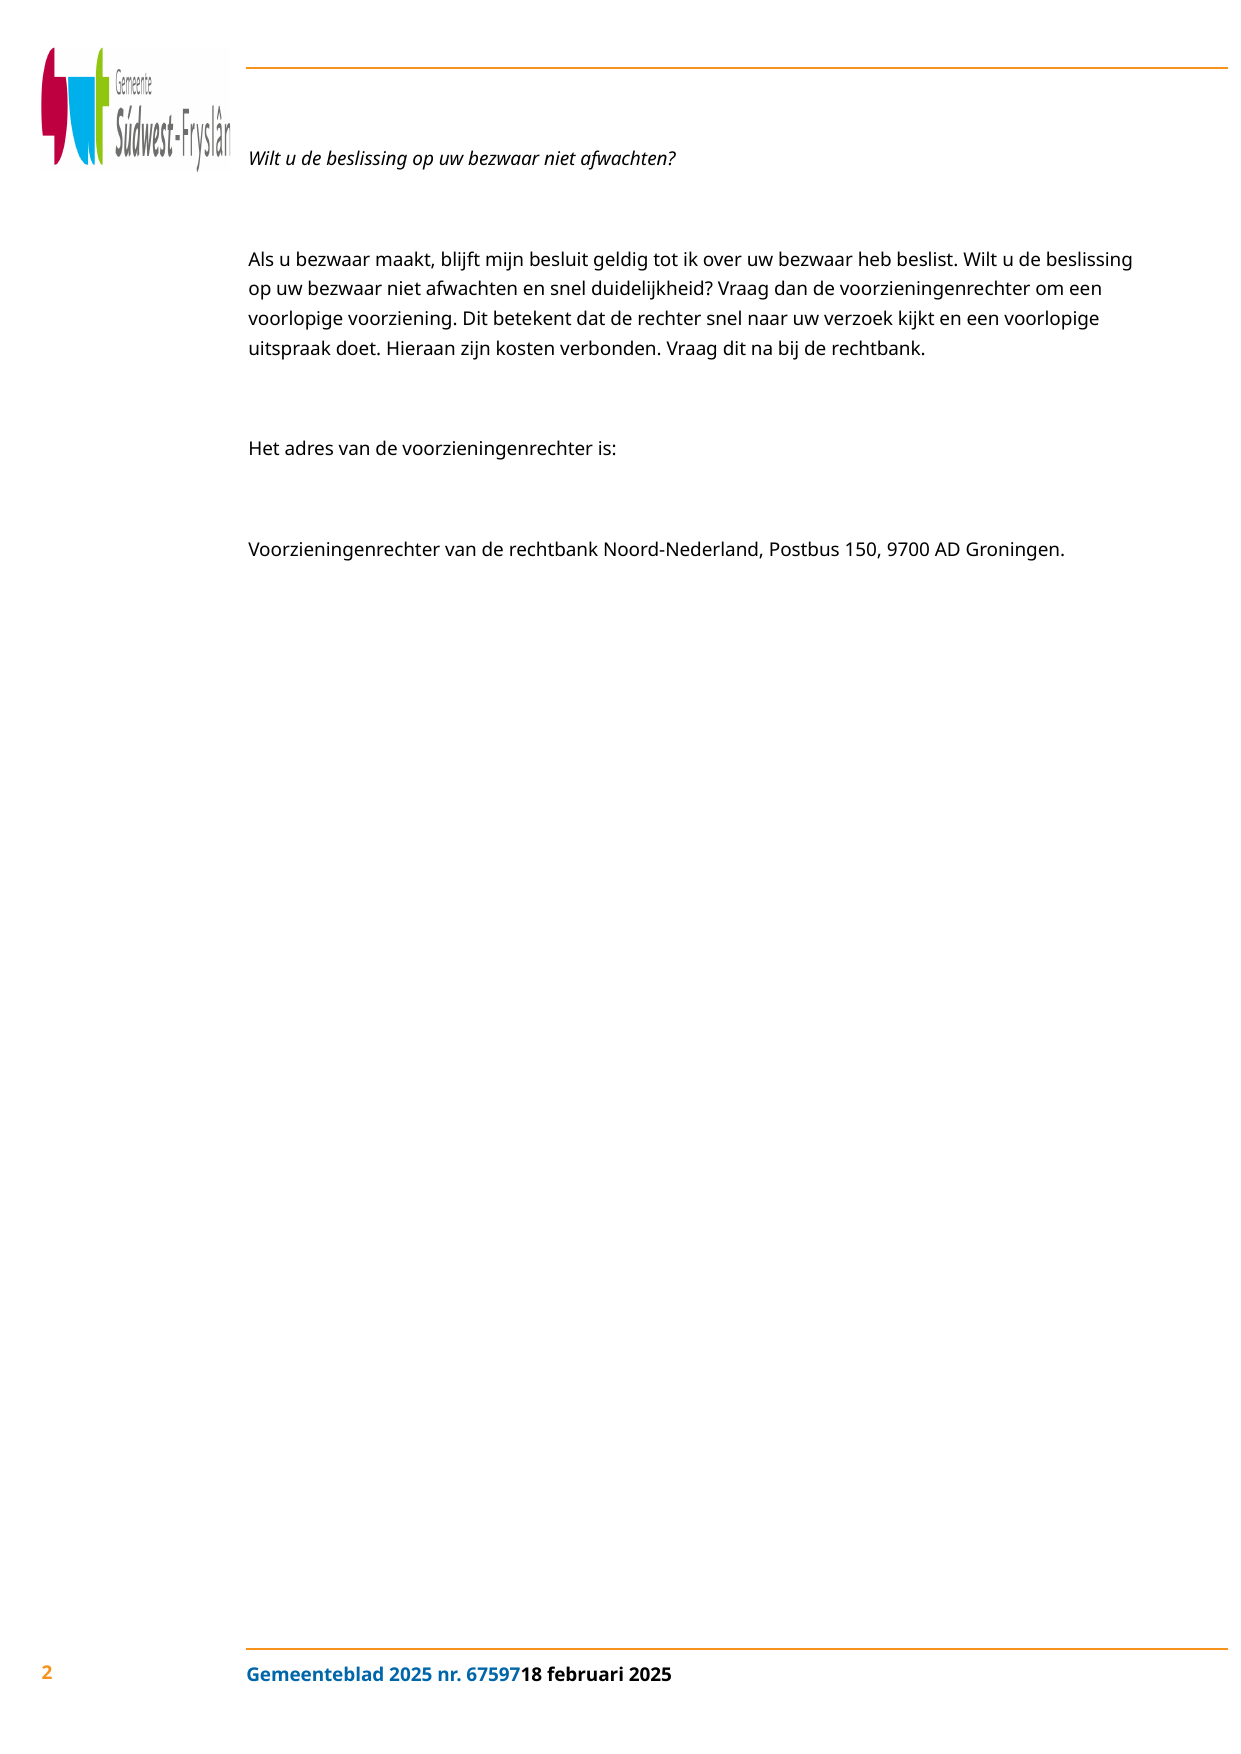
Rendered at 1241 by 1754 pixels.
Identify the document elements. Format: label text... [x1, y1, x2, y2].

text Als u bezwaar maakt, blijft mijn besluit geldig tot ik over uw bezwaar heb beslist. Wilt u de beslissing op uw bezwaar niet afwachten en snel duidelijkheid? Vraag dan de voorzieningenrechter om een voorlopige voorziening. Dit betekent dat de rechter snel naar uw verzoek kijkt en een voorlopige uitspraak doet. Hieraan zijn kosten verbonden. Vraag dit na bij de rechtbank. [248, 246, 1152, 361]
text Het adres van de voorzieningenrechter is: [248, 436, 1152, 461]
picture [41, 47, 231, 172]
text Wilt u de beslissing op uw bezwaar niet afwachten? [248, 145, 1152, 171]
text Voorzieningenrechter van de rechtbank Noord-Nederland, Postbus 150, 9700 AD Groningen. [248, 536, 1152, 562]
